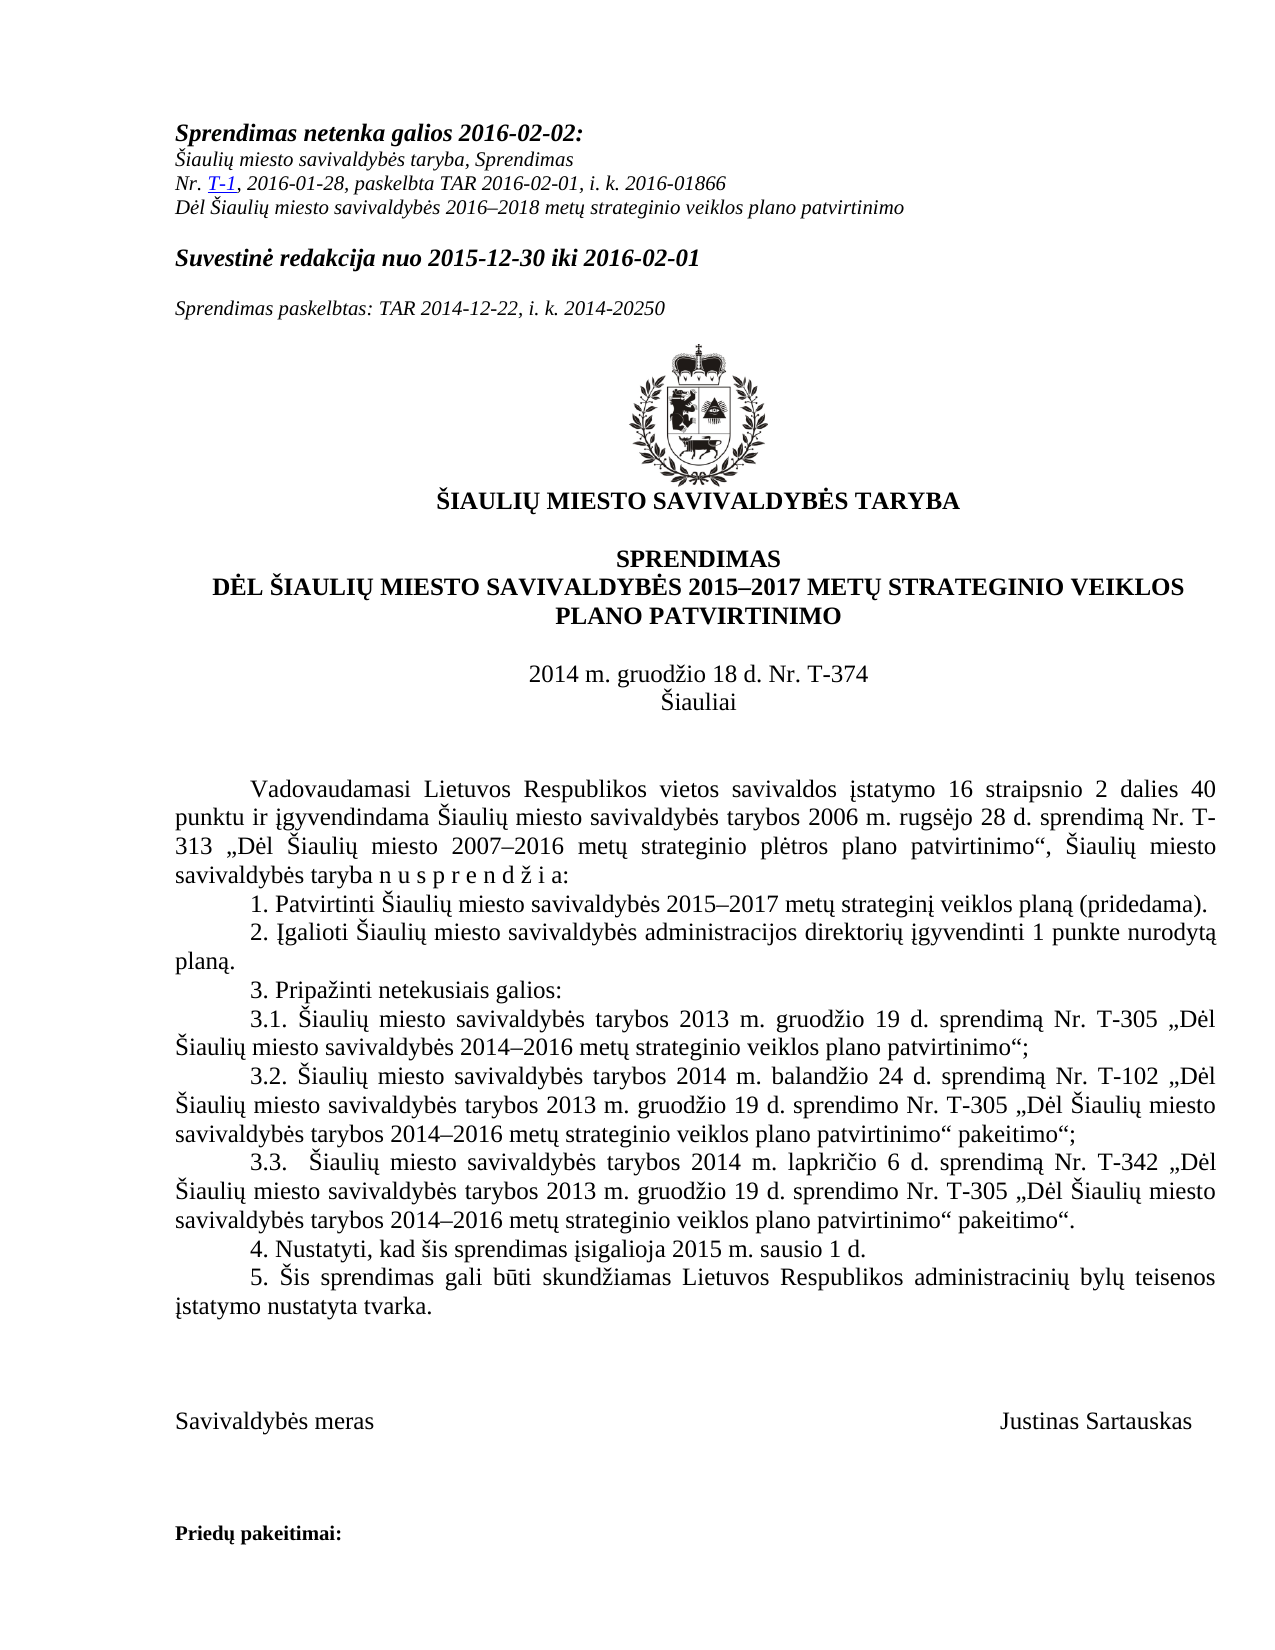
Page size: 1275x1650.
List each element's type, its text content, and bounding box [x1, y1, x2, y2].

text 3.3. Šiaulių miesto savivaldybės tarybos 2014 m. lapkričio 6 d. sprendimą Nr. T-342 „Dėl Šiaulių miesto savivaldybės tarybos 2013 m. gruodžio 19 d. sprendimo Nr. T-305 „Dėl Šiaulių miesto savivaldybės tarybos 2014–2016 metų strateginio veiklos plano patvirtinimo“ pakeitimo“. [175, 1147, 1217, 1234]
text SPRENDIMAS [175, 544, 1222, 572]
text 4. Nustatyti, kad šis sprendimas įsigalioja 2015 m. sausio 1 d. [175, 1234, 1217, 1262]
text 1. Patvirtinti Šiaulių miesto savivaldybės 2015–2017 metų strateginį veiklos planą (pridedama). [175, 889, 1217, 917]
text Sprendimas netenka galios 2016-02-02: [175, 118, 1222, 147]
text Nr. T-1, 2016-01-28, paskelbta TAR 2016-02-01, i. k. 2016-01866 [175, 171, 1222, 195]
text 3. Pripažinti netekusiais galios: [175, 975, 1217, 1004]
text Sprendimas paskelbtas: TAR 2014-12-22, i. k. 2014-20250 [175, 296, 1222, 320]
text Vadovaudamasi Lietuvos Respublikos vietos savivaldos įstatymo 16 straipsnio 2 dalies 40 punktu ir įgyvendindama Šiaulių miesto savivaldybės tarybos 2006 m. rugsėjo 28 d. sprendimą Nr. T-313 „Dėl Šiaulių miesto 2007–2016 metų strateginio plėtros plano patvirtinimo“, Šiaulių miesto savivaldybės taryba n u s p r e n d ž i a: [175, 774, 1217, 889]
text Priedų pakeitimai: [175, 1521, 1222, 1545]
text 5. Šis sprendimas gali būti skundžiamas Lietuvos Respublikos administracinių bylų teisenos įstatymo nustatyta tvarka. [175, 1262, 1217, 1320]
text DĖL ŠIAULIŲ MIESTO SAVIVALDYBĖS 2015–2017 METŲ STRATEGINIO VEIKLOS PLANO PATVIRTINIMO [175, 572, 1222, 630]
text 2. Įgalioti Šiaulių miesto savivaldybės administracijos direktorių įgyvendinti 1 punkte nurodytą planą. [175, 917, 1217, 975]
text ŠIAULIŲ MIESTO SAVIVALDYBĖS TARYBA [175, 486, 1222, 515]
text Dėl Šiaulių miesto savivaldybės 2016–2018 metų strateginio veiklos plano patvirtinimo [175, 195, 1222, 219]
text Šiauliai [175, 687, 1222, 716]
text 2014 m. gruodžio 18 d. Nr. T-374 [175, 659, 1222, 687]
text Suvestinė redakcija nuo 2015-12-30 iki 2016-02-01 [175, 243, 1222, 272]
text 3.2. Šiaulių miesto savivaldybės tarybos 2014 m. balandžio 24 d. sprendimą Nr. T-102 „Dėl Šiaulių miesto savivaldybės tarybos 2013 m. gruodžio 19 d. sprendimo Nr. T-305 „Dėl Šiaulių miesto savivaldybės tarybos 2014–2016 metų strateginio veiklos plano patvirtinimo“ pakeitimo“; [175, 1061, 1217, 1147]
text Šiaulių miesto savivaldybės taryba, Sprendimas [175, 147, 1222, 171]
text Savivaldybės meras Justinas Sartauskas [175, 1406, 1222, 1435]
text 3.1. Šiaulių miesto savivaldybės tarybos 2013 m. gruodžio 19 d. sprendimą Nr. T-305 „Dėl Šiaulių miesto savivaldybės 2014–2016 metų strateginio veiklos plano patvirtinimo“; [175, 1004, 1217, 1061]
